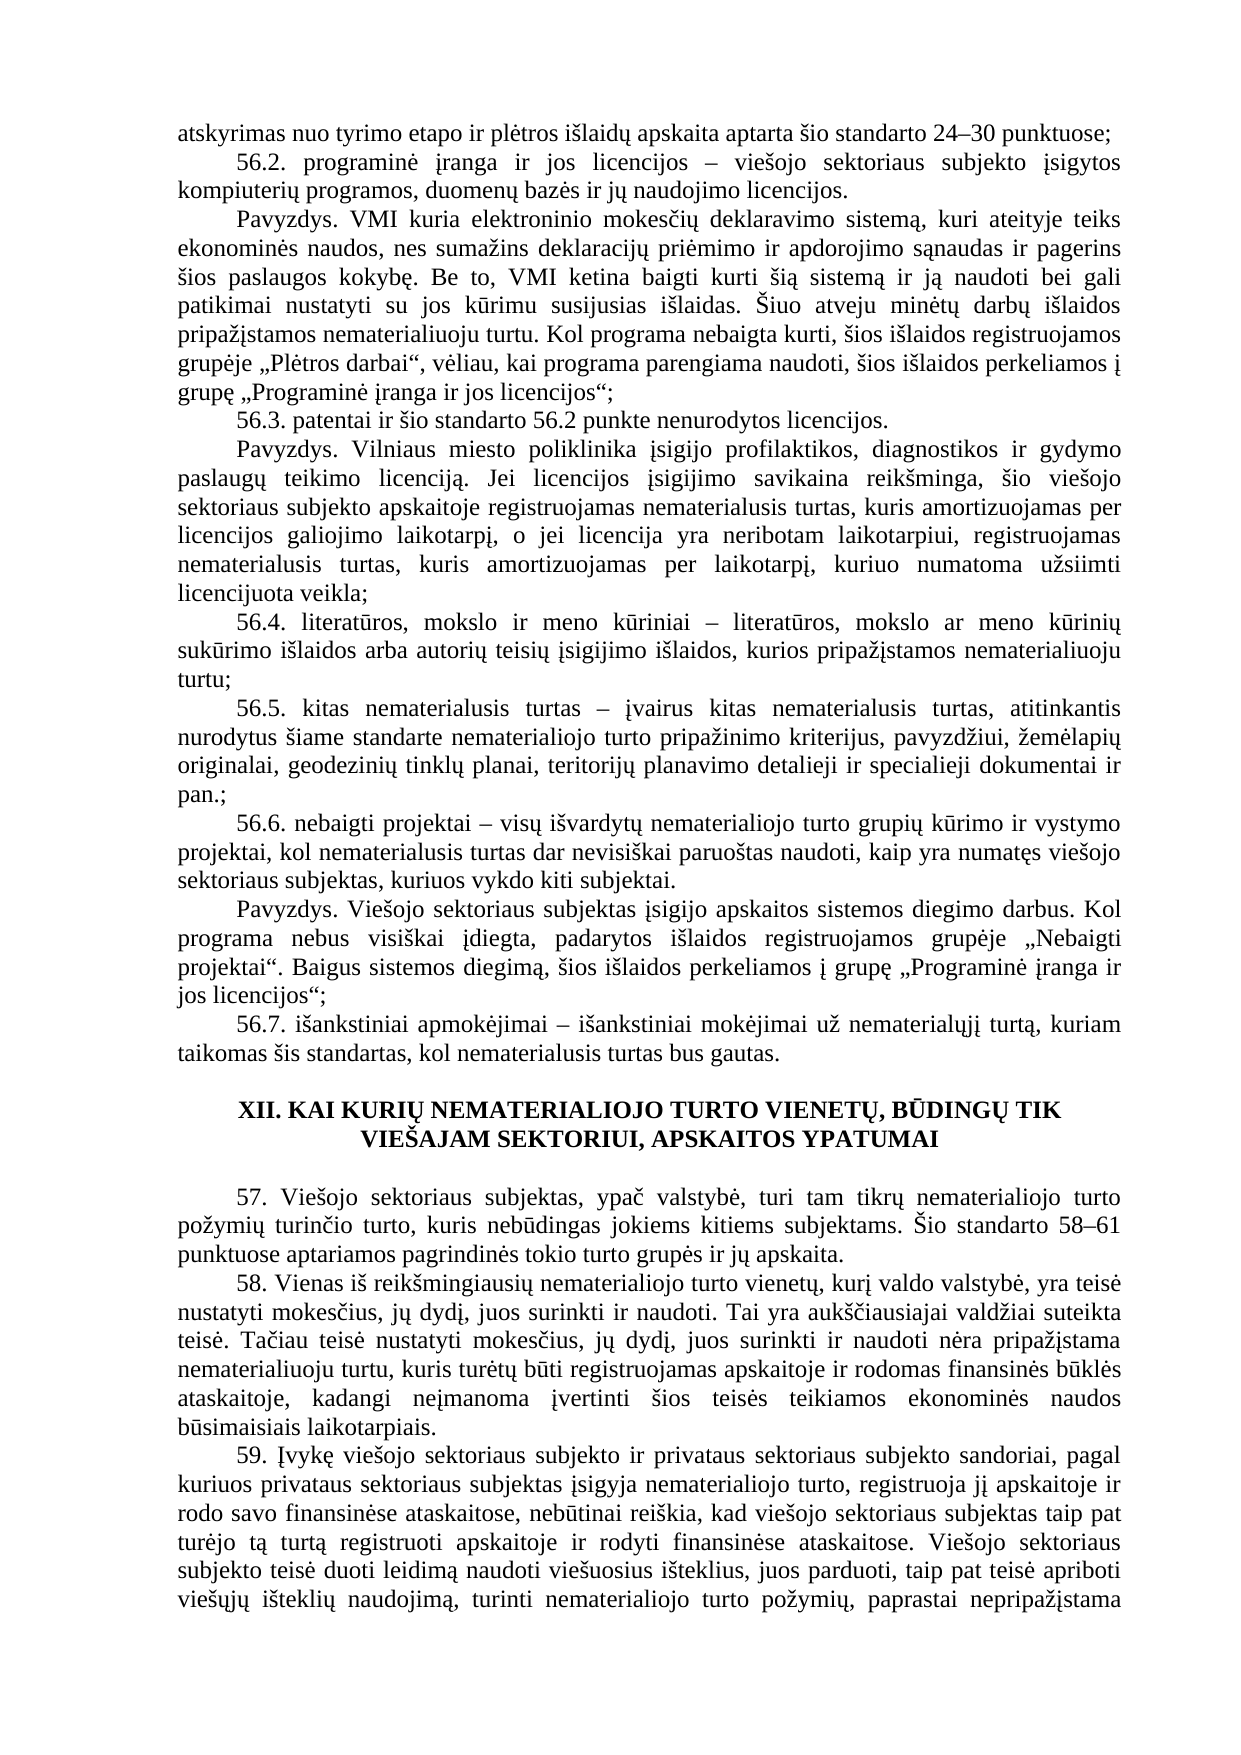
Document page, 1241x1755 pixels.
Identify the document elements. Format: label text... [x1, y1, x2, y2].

text 58. Vienas iš reikšmingiausių nematerialiojo turto vienetų, kurį valdo valstybė, yra teisė nustatyti mokesčius, jų dydį, juos surinkti ir naudoti. Tai yra aukščiausiajai valdžiai suteikta teisė. Tačiau teisė nustatyti mokesčius, jų dydį, juos surinkti ir naudoti nėra pripažįstama nematerialiuoju turtu, kuris turėtų būti registruojamas apskaitoje ir rodomas finansinės būklės ataskaitoje, kadangi neįmanoma įvertinti šios teisės teikiamos ekonominės naudos būsimaisiais laikotarpiais. [177, 1268, 1122, 1441]
text Pavyzdys. VMI kuria elektroninio mokesčių deklaravimo sistemą, kuri ateityje teiks ekonominės naudos, nes sumažins deklaracijų priėmimo ir apdorojimo sąnaudas ir pagerins šios paslaugos kokybę. Be to, VMI ketina baigti kurti šią sistemą ir ją naudoti bei gali patikimai nustatyti su jos kūrimu susijusias išlaidas. Šiuo atveju minėtų darbų išlaidos pripažįstamos nematerialiuoju turtu. Kol programa nebaigta kurti, šios išlaidos registruojamos grupėje „Plėtros darbai“, vėliau, kai programa parengiama naudoti, šios išlaidos perkeliamos į grupę „Programinė įranga ir jos licencijos“; [177, 204, 1122, 406]
text 56.4. literatūros, mokslo ir meno kūriniai – literatūros, mokslo ar meno kūrinių sukūrimo išlaidos arba autorių teisių įsigijimo išlaidos, kurios pripažįstamos nematerialiuoju turtu; [177, 607, 1122, 693]
text XII. KAI KURIŲ NEMATERIALIOJO TURTO VIENETŲ, BŪDINGŲ TIK VIEŠAJAM SEKTORIUI, APSKAITOS YPATUMAI [177, 1096, 1122, 1153]
text 57. Viešojo sektoriaus subjektas, ypač valstybė, turi tam tikrų nematerialiojo turto požymių turinčio turto, kuris nebūdingas jokiems kitiems subjektams. Šio standarto 58–61 punktuose aptariamos pagrindinės tokio turto grupės ir jų apskaita. [177, 1182, 1122, 1268]
text 59. Įvykę viešojo sektoriaus subjekto ir privataus sektoriaus subjekto sandoriai, pagal kuriuos privataus sektoriaus subjektas įsigyja nematerialiojo turto, registruoja jį apskaitoje ir rodo savo finansinėse ataskaitose, nebūtinai reiškia, kad viešojo sektoriaus subjektas taip pat turėjo tą turtą registruoti apskaitoje ir rodyti finansinėse ataskaitose. Viešojo sektoriaus subjekto teisė duoti leidimą naudoti viešuosius išteklius, juos parduoti, taip pat teisė apriboti viešųjų išteklių naudojimą, turinti nematerialiojo turto požymių, paprastai nepripažįstama [177, 1441, 1122, 1613]
text 56.5. kitas nematerialusis turtas – įvairus kitas nematerialusis turtas, atitinkantis nurodytus šiame standarte nematerialiojo turto pripažinimo kriterijus, pavyzdžiui, žemėlapių originalai, geodezinių tinklų planai, teritorijų planavimo detalieji ir specialieji dokumentai ir pan.; [177, 693, 1122, 808]
text atskyrimas nuo tyrimo etapo ir plėtros išlaidų apskaita aptarta šio standarto 24–30 punktuose; [177, 118, 1122, 147]
text 56.7. išankstiniai apmokėjimai – išankstiniai mokėjimai už nematerialųjį turtą, kuriam taikomas šis standartas, kol nematerialusis turtas bus gautas. [177, 1009, 1122, 1067]
text 56.2. programinė įranga ir jos licencijos – viešojo sektoriaus subjekto įsigytos kompiuterių programos, duomenų bazės ir jų naudojimo licencijos. [177, 147, 1122, 204]
text Pavyzdys. Viešojo sektoriaus subjektas įsigijo apskaitos sistemos diegimo darbus. Kol programa nebus visiškai įdiegta, padarytos išlaidos registruojamos grupėje „Nebaigti projektai“. Baigus sistemos diegimą, šios išlaidos perkeliamos į grupę „Programinė įranga ir jos licencijos“; [177, 894, 1122, 1009]
text 56.6. nebaigti projektai – visų išvardytų nematerialiojo turto grupių kūrimo ir vystymo projektai, kol nematerialusis turtas dar nevisiškai paruoštas naudoti, kaip yra numatęs viešojo sektoriaus subjektas, kuriuos vykdo kiti subjektai. [177, 808, 1122, 894]
text Pavyzdys. Vilniaus miesto poliklinika įsigijo profilaktikos, diagnostikos ir gydymo paslaugų teikimo licenciją. Jei licencijos įsigijimo savikaina reikšminga, šio viešojo sektoriaus subjekto apskaitoje registruojamas nematerialusis turtas, kuris amortizuojamas per licencijos galiojimo laikotarpį, o jei licencija yra neribotam laikotarpiui, registruojamas nematerialusis turtas, kuris amortizuojamas per laikotarpį, kuriuo numatoma užsiimti licencijuota veikla; [177, 434, 1122, 607]
text 56.3. patentai ir šio standarto 56.2 punkte nenurodytos licencijos. [177, 406, 1122, 434]
